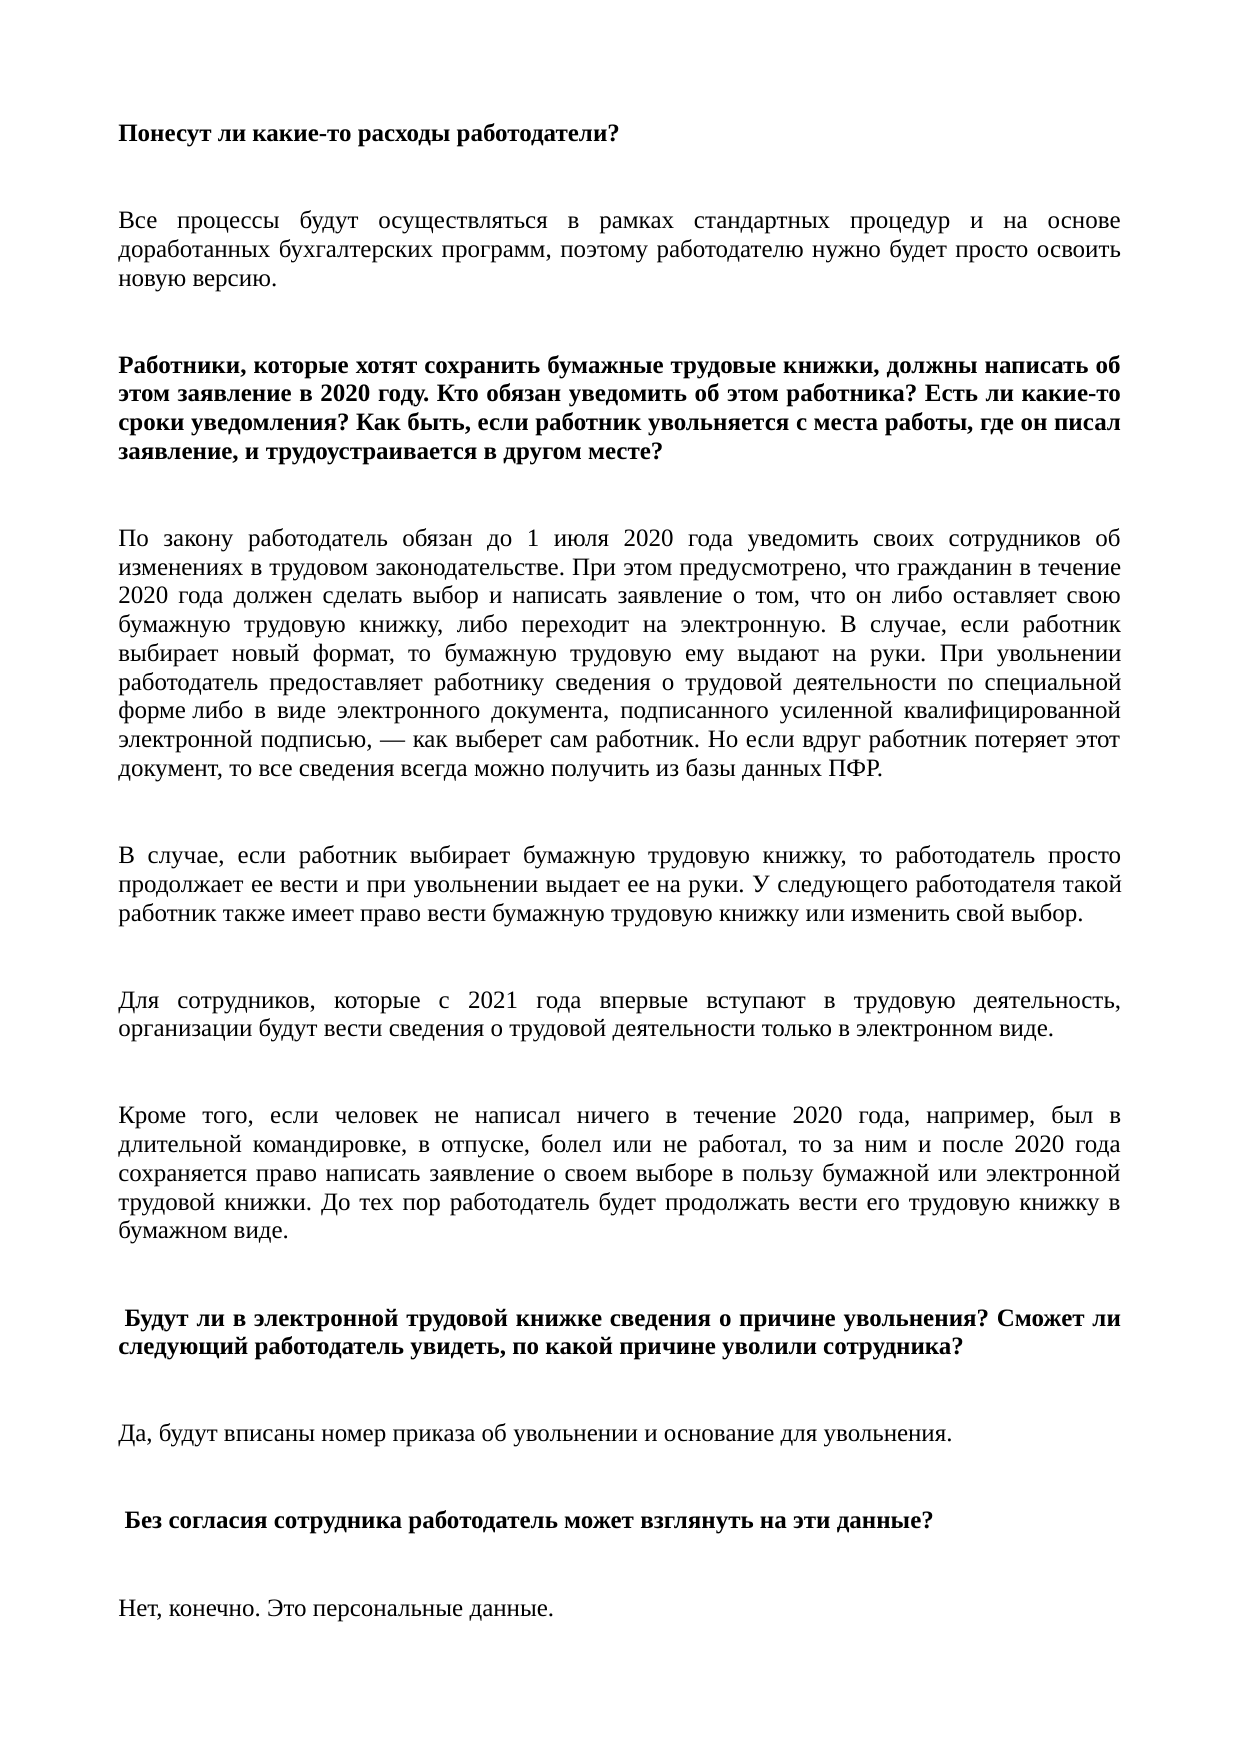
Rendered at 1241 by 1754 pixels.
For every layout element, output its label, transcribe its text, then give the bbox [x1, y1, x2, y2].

text Кроме того, если человек не написал ничего в течение 2020 года, например, был в длительной командировке, в отпуске, болел или не работал, то за ним и после 2020 года сохраняется право написать заявление о своем выборе в пользу бумажной или электронной трудовой книжки. До тех пор работодатель будет продолжать вести его трудовую книжку в бумажном виде. [118, 1101, 1122, 1244]
text Все процессы будут осуществляться в рамках стандартных процедур и на основе доработанных бухгалтерских программ, поэтому работодателю нужно будет просто освоить новую версию. [118, 205, 1122, 291]
text Для сотрудников, которые с 2021 года впервые вступают в трудовую деятельность, организации будут вести сведения о трудовой деятельности только в электронном виде. [118, 985, 1122, 1042]
text Без согласия сотрудника работодатель может взглянуть на эти данные? [118, 1506, 1122, 1534]
text В случае, если работник выбирает бумажную трудовую книжку, то работодатель просто продолжает ее вести и при увольнении выдает ее на руки. У следующего работодателя такой работник также имеет право вести бумажную трудовую книжку или изменить свой выбор. [118, 840, 1122, 926]
text Будут ли в электронной трудовой книжке сведения о причине увольнения? Сможет ли следующий работодатель увидеть, по какой причине уволили сотрудника? [118, 1303, 1122, 1360]
text Нет, конечно. Это персональные данные. [118, 1593, 1122, 1621]
text Работники, которые хотят сохранить бумажные трудовые книжки, должны написать об этом заявление в 2020 году. Кто обязан уведомить об этом работника? Есть ли какие-то сроки уведомления? Как быть, если работник увольняется с места работы, где он писал заявление, и трудоустраивается в другом месте? [118, 350, 1122, 465]
text Да, будут вписаны номер приказа об увольнении и основание для увольнения. [118, 1418, 1122, 1447]
text Понесут ли какие-то расходы работодатели? [118, 118, 1122, 147]
text По закону работодатель обязан до 1 июля 2020 года уведомить своих сотрудников об изменениях в трудовом законодательстве. При этом предусмотрено, что гражданин в течение 2020 года должен сделать выбор и написать заявление о том, что он либо оставляет свою бумажную трудовую книжку, либо переходит на электронную. В случае, если работник выбирает новый формат, то бумажную трудовую ему выдают на руки. При увольнении работодатель предоставляет работнику сведения о трудовой деятельности по специальной форме либо в виде электронного документа, подписанного усиленной квалифицированной электронной подписью, — как выберет сам работник. Но если вдруг работник потеряет этот документ, то все сведения всегда можно получить из базы данных ПФР. [118, 523, 1122, 782]
